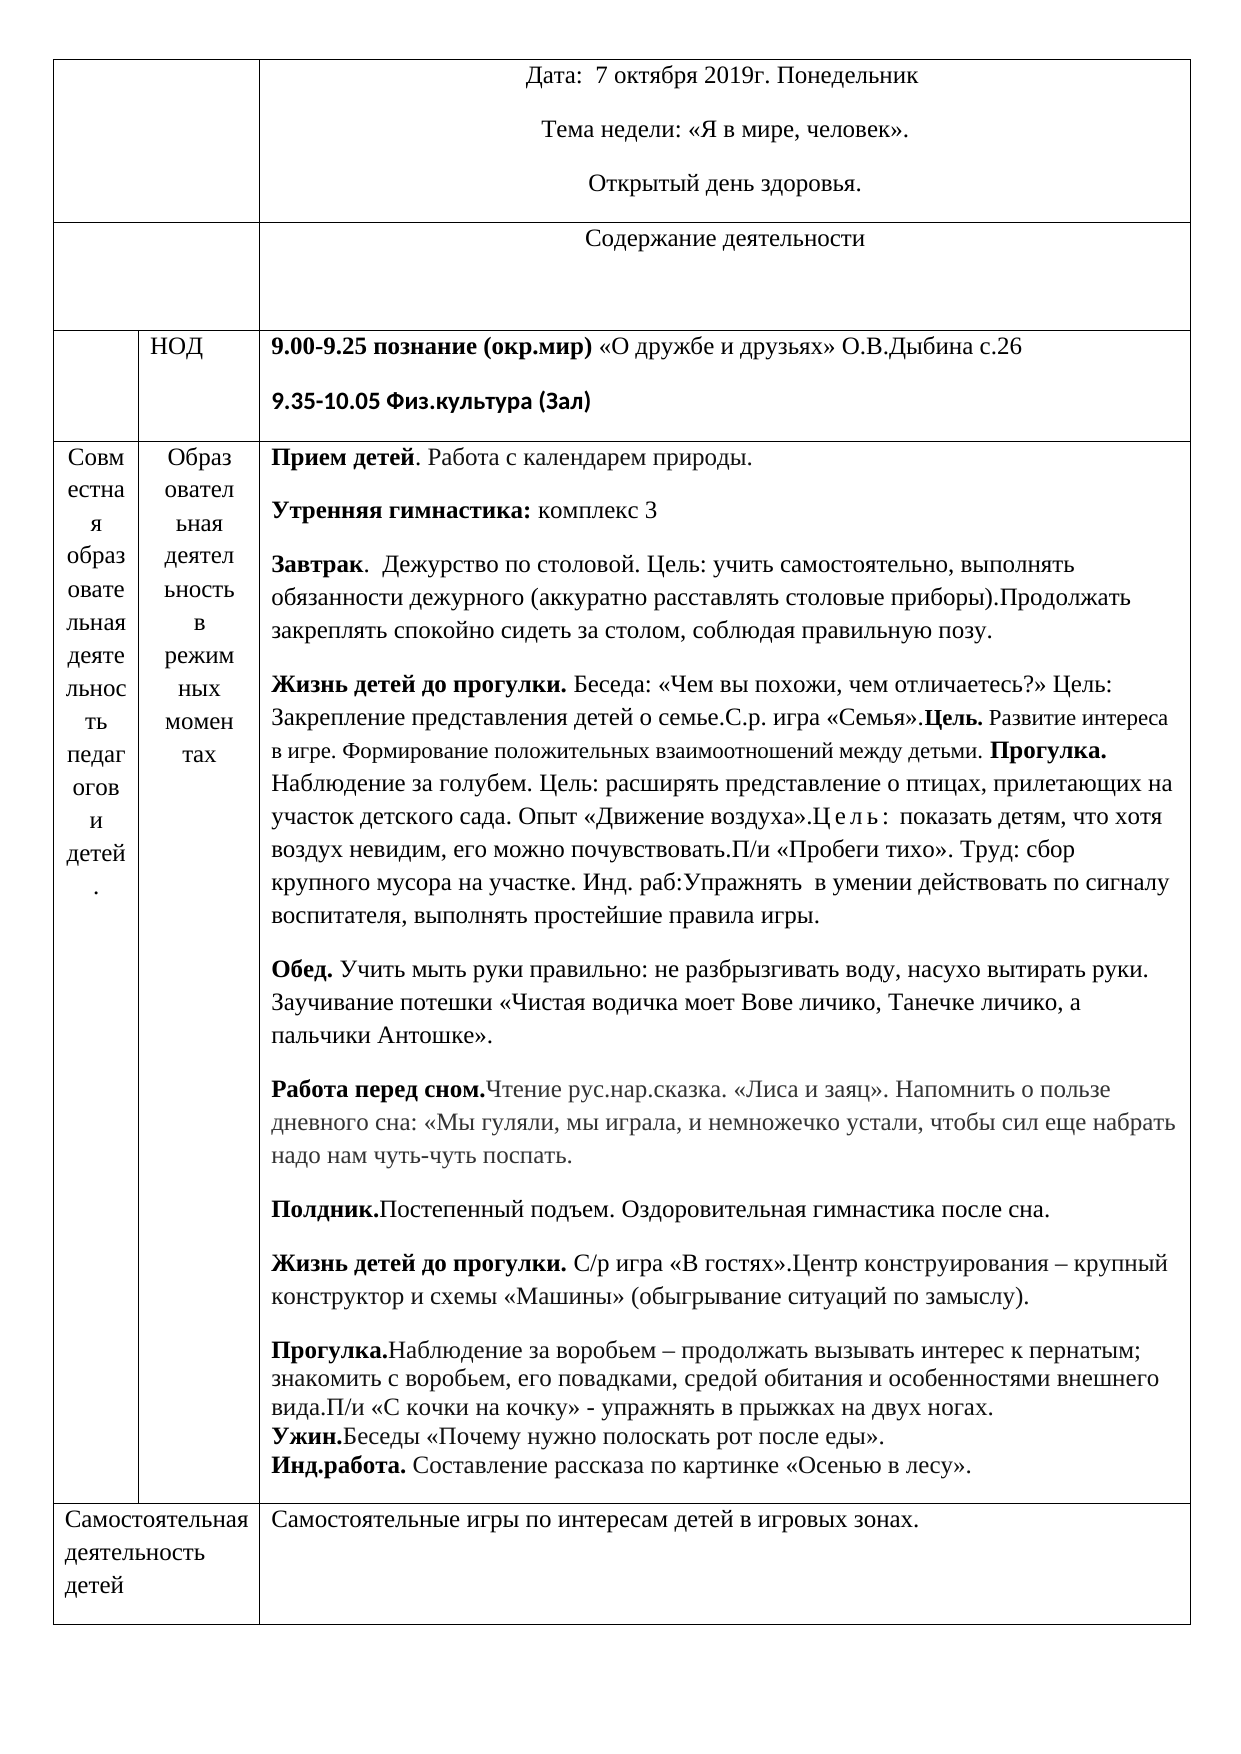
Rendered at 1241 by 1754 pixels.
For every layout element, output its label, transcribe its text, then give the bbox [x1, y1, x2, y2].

table_cell НОД [139, 331, 259, 441]
table_cell [54, 223, 259, 330]
table_header Дата: 7 октября 2019г. Понедельник Тема недели: «Я в мире, человек». Открытый день здоровья. [260, 60, 1190, 222]
table_header [54, 60, 259, 222]
table_cell [54, 331, 138, 441]
table_cell Самостоятельные игры по интересам детей в игровых зонах. [260, 1504, 1190, 1624]
table_cell Самостоятельная деятельность детей [54, 1504, 259, 1624]
table_cell Образовательная деятельность в режимных моментах [139, 442, 259, 1503]
table_cell 9.00-9.25 познание (окр.мир) «О дружбе и друзьях» О.В.Дыбина с.26 9.35-10.05 Физ.культура (Зал) [260, 331, 1190, 441]
table_cell Совместная образовательная деятельность педагогов и детей. [54, 442, 138, 1503]
table_cell Содержание деятельности [260, 223, 1190, 330]
table_cell Прием детей. Работа с календарем природы. Утренняя гимнастика: комплекс 3 Завтрак. Дежурство по столовой. Цель: учить самостоятельно, выполнять обязанности дежурного (аккуратно расставлять столовые приборы).Продолжать закреплять спокойно сидеть за столом, соблюдая правильную позу. Жизнь детей до прогулки. Беседа: «Чем вы похожи, чем отличаетесь?» Цель: Закрепление представления детей о семье.С.р. игра «Семья».Цель. Развитие интереса в игре. Формирование положительных взаимоотношений между детьми. Прогулка. Наблюдение за голубем. Цель: расширять представление о птицах, прилетающих на участок детского сада. Опыт «Движение воздуха».Цель: показать детям, что хотя воздух невидим, его можно почувствовать.П/и «Пробеги тихо». Труд: сбор крупного мусора на участке. Инд. раб:Упражнять в умении действовать по сигналу воспитателя, выполнять простейшие правила игры. Обед. Учить мыть руки правильно: не разбрызгивать воду, насухо вытирать руки. Заучивание потешки «Чистая водичка моет Вове личико, Танечке личико, а пальчики Антошке». Работа перед сном.Чтение рус.нар.сказка. «Лиса и заяц». Напомнить о пользе дневного сна: «Мы гуляли, мы играла, и немножечко устали, чтобы сил еще набрать надо нам чуть-чуть поспать. Полдник.Постепенный подъем. Оздоровительная гимнастика после сна. Жизнь детей до прогулки. С/р игра «В гостях».Центр конструирования – крупный конструктор и схемы «Машины» (обыгрывание ситуаций по замыслу). Прогулка.Наблюдение за воробьем – продолжать вызывать интерес к пернатым; знакомить с воробьем, его повадками, средой обитания и особенностями внешнего вида.П/и «С кочки на кочку» - упражнять в прыжках на двух ногах. Ужин.Беседы «Почему нужно полоскать рот после еды». Инд.работа. Составление рассказа по картинке «Осенью в лесу». [260, 442, 1190, 1503]
